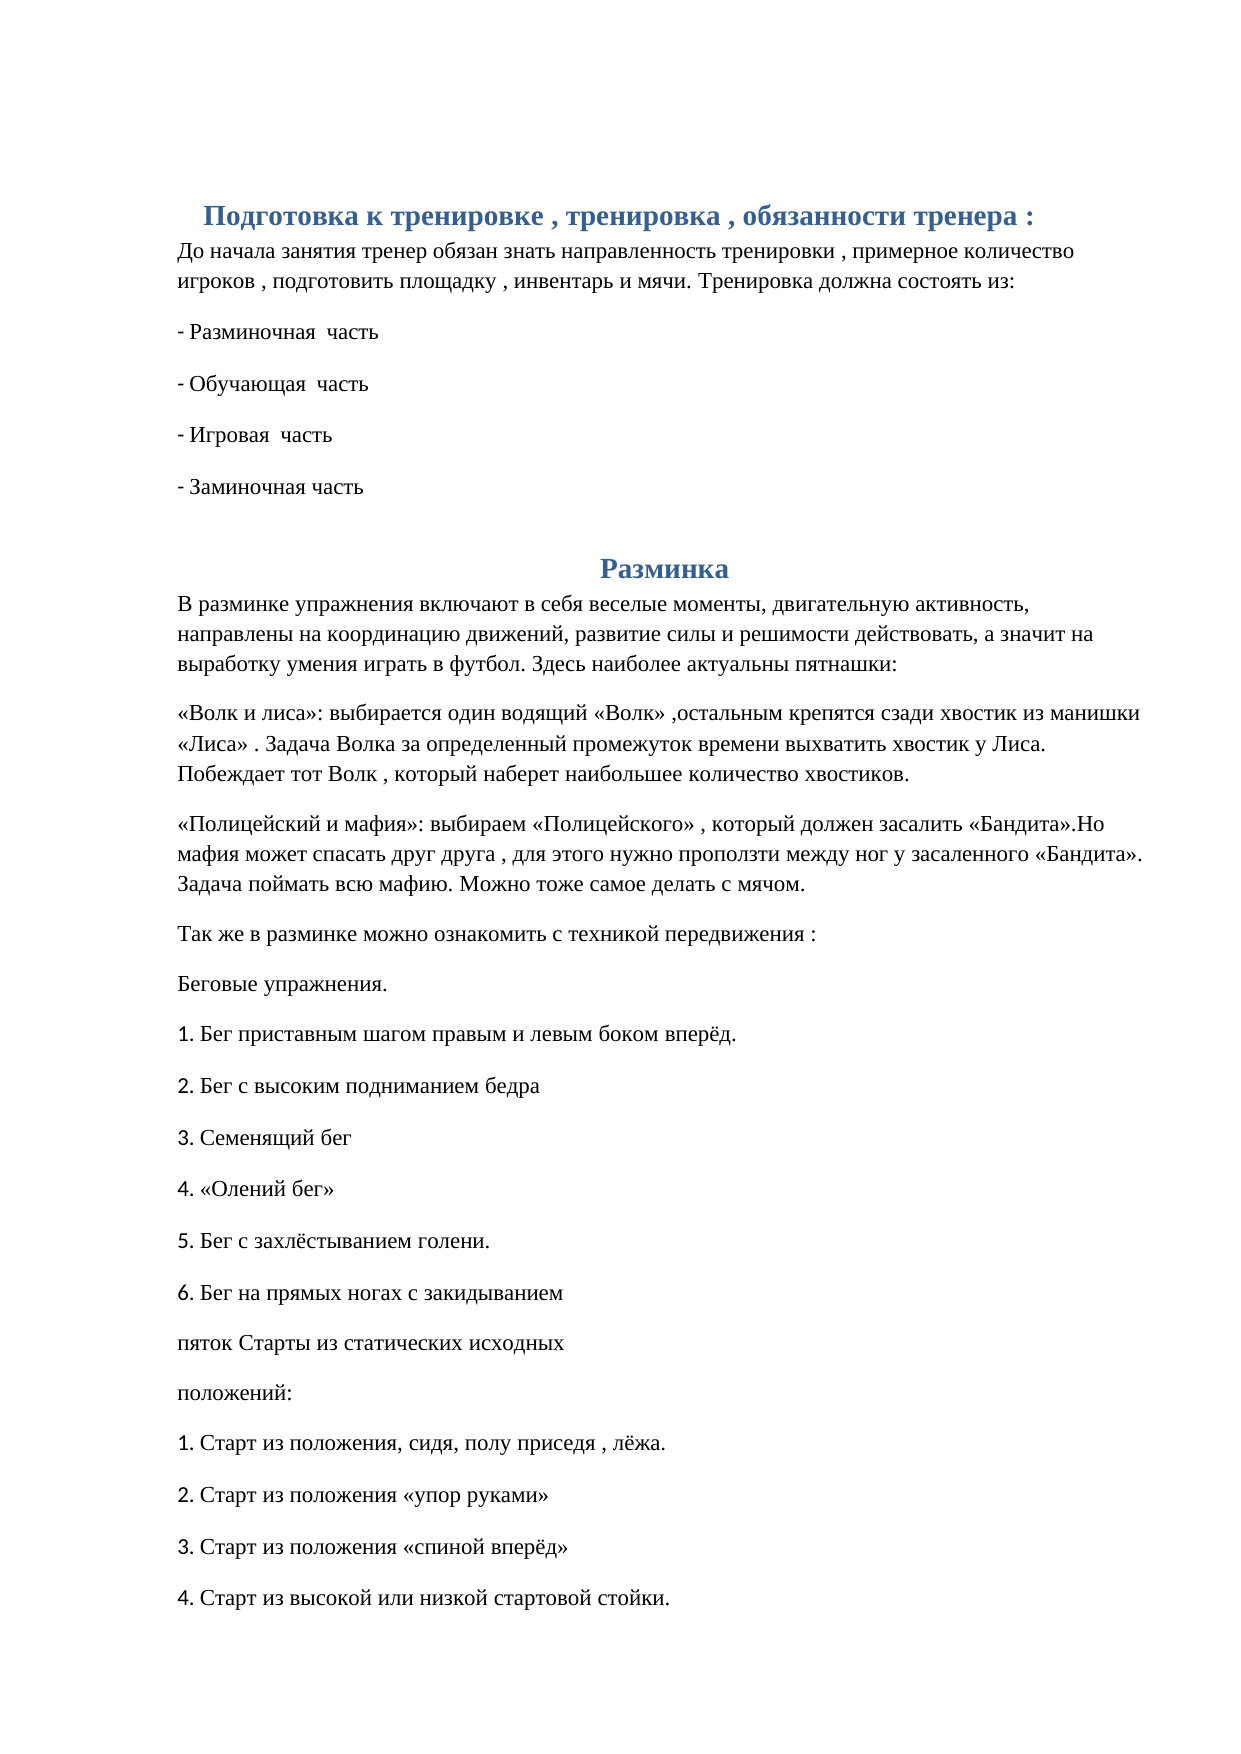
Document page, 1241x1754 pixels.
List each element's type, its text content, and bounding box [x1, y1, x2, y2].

list Бег приставным шагом правым и левым боком вперёд. [177, 1019, 1167, 1047]
text «Полицейский и мафия»: выбираем «Полицейского» , который должен засалить «Бандита».Но мафия может спасать друг друга , для этого нужно проползти между ног у засаленного «Бандита». Задача поймать всю мафию. Можно тоже самое делать с мячом. [177, 810, 1146, 896]
list Игровая часть [177, 421, 1167, 448]
text В разминке упражнения включают в себя веселые моменты, двигательную активность, направлены на координацию движений, развитие силы и решимости действовать, а значит на выработку умения играть в футбол. Здесь наиболее актуальны пятнашки: [177, 590, 1107, 676]
text «Волк и лиса»: выбирается один водящий «Волк» ,остальным крепятся сзади хвостик из манишки [177, 699, 1167, 726]
list Заминочная часть [177, 472, 1167, 500]
list Бег на прямых ногах с закидыванием пяток Старты из статических исходных положений: [177, 1278, 624, 1405]
list Разминочная часть [177, 317, 1167, 345]
subtitle Разминка [185, 551, 1143, 584]
subtitle Подготовка к тренировке , тренировка , обязанности тренера : [203, 198, 1167, 231]
list Старт из положения «спиной вперёд» [177, 1532, 1167, 1560]
list Бег с захлёстыванием голени. [177, 1226, 1167, 1254]
text До начала занятия тренер обязан знать направленность тренировки , примерное количество игроков , подготовить площадку , инвентарь и мячи. Тренировка должна состоять из: [177, 237, 1090, 294]
list Старт из высокой или низкой стартовой стойки. [177, 1583, 1167, 1612]
list Старт из положения «упор руками» [177, 1480, 1167, 1508]
list Бег с высоким подниманием бедра [177, 1071, 1167, 1099]
text «Лиса» . Задача Волка за определенный промежуток времени выхватить хвостик у Лиса. Побеждает тот Волк , который наберет наибольшее количество хвостиков. [177, 730, 1048, 786]
list Обучающая часть [177, 369, 1167, 397]
list Семенящий бег [177, 1123, 1167, 1151]
list Старт из положения, сидя, полу приседя , лёжа. [177, 1428, 1167, 1456]
list «Олений бег» [177, 1174, 1167, 1203]
text Так же в разминке можно ознакомить с техникой передвижения : Беговые упражнения. [177, 920, 826, 996]
